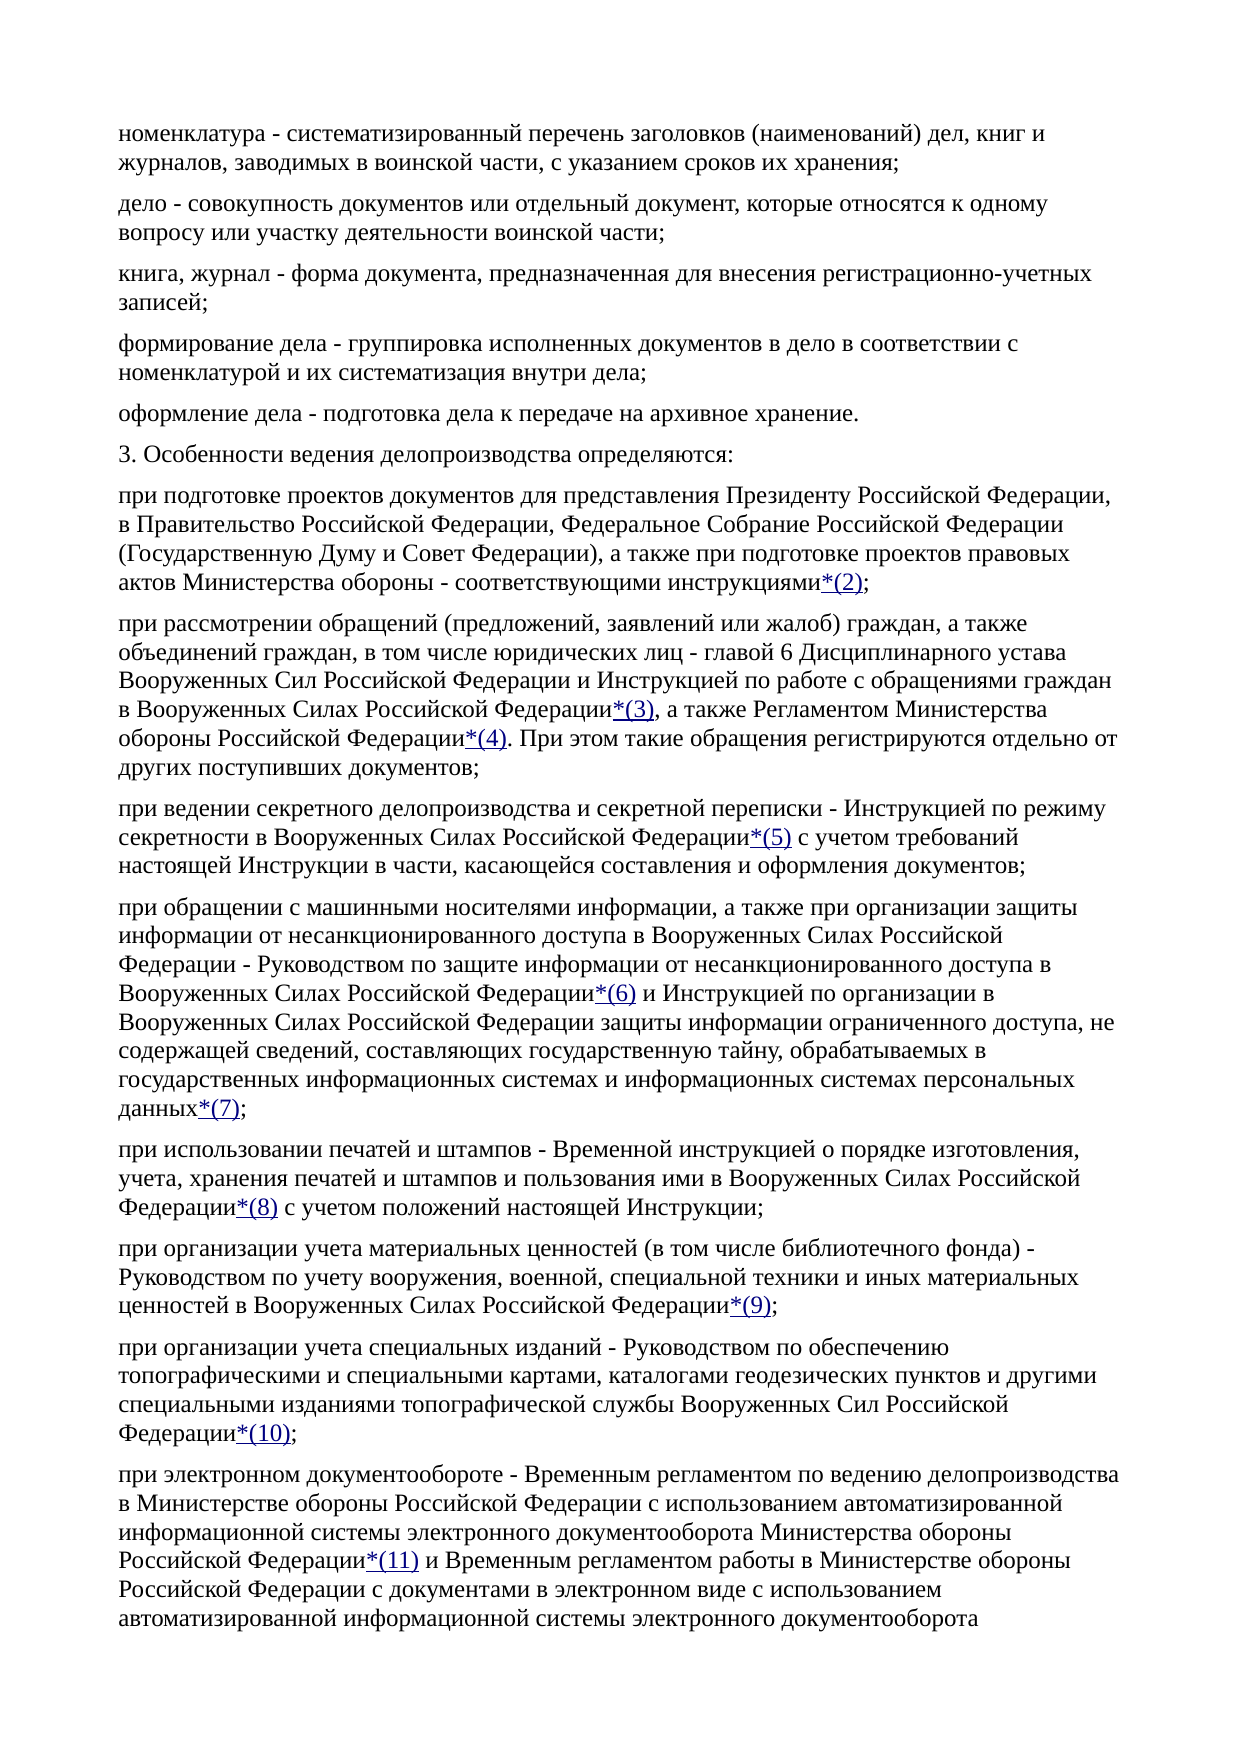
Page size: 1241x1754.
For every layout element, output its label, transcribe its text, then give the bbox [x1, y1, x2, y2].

text при обращении с машинными носителями информации, а также при организации защиты информации от несанкционированного доступа в Вооруженных Силах Российской Федерации - Руководством по защите информации от несанкционированного доступа в Вооруженных Силах Российской Федерации*(6) и Инструкцией по организации в Вооруженных Силах Российской Федерации защиты информации ограниченного доступа, не содержащей сведений, составляющих государственную тайну, обрабатываемых в государственных информационных системах и информационных системах персональных данных*(7); [118, 892, 1122, 1122]
text оформление дела - подготовка дела к передаче на архивное хранение. [118, 398, 1122, 427]
text дело - совокупность документов или отдельный документ, которые относятся к одному вопросу или участку деятельности воинской части; [118, 188, 1122, 246]
text при подготовке проектов документов для представления Президенту Российской Федерации, в Правительство Российской Федерации, Федеральное Собрание Российской Федерации (Государственную Думу и Совет Федерации), а также при подготовке проектов правовых актов Министерства обороны - соответствующими инструкциями*(2); [118, 481, 1122, 596]
text 3. Особенности ведения делопроизводства определяются: [118, 439, 1122, 468]
text при рассмотрении обращений (предложений, заявлений или жалоб) граждан, а также объединений граждан, в том числе юридических лиц - главой 6 Дисциплинарного устава Вооруженных Сил Российской Федерации и Инструкцией по работе с обращениями граждан в Вооруженных Силах Российской Федерации*(3), а также Регламентом Министерства обороны Российской Федерации*(4). При этом такие обращения регистрируются отдельно от других поступивших документов; [118, 608, 1122, 781]
text при организации учета специальных изданий - Руководством по обеспечению топографическими и специальными картами, каталогами геодезических пунктов и другими специальными изданиями топографической службы Вооруженных Сил Российской Федерации*(10); [118, 1332, 1122, 1447]
text при организации учета материальных ценностей (в том числе библиотечного фонда) - Руководством по учету вооружения, военной, специальной техники и иных материальных ценностей в Вооруженных Силах Российской Федерации*(9); [118, 1233, 1122, 1319]
text при использовании печатей и штампов - Временной инструкцией о порядке изготовления, учета, хранения печатей и штампов и пользования ими в Вооруженных Силах Российской Федерации*(8) с учетом положений настоящей Инструкции; [118, 1134, 1122, 1221]
text номенклатура - систематизированный перечень заголовков (наименований) дел, книг и журналов, заводимых в воинской части, с указанием сроков их хранения; [118, 118, 1122, 176]
text формирование дела - группировка исполненных документов в дело в соответствии с номенклатурой и их систематизация внутри дела; [118, 328, 1122, 386]
text книга, журнал - форма документа, предназначенная для внесения регистрационно-учетных записей; [118, 258, 1122, 316]
text при ведении секретного делопроизводства и секретной переписки - Инструкцией по режиму секретности в Вооруженных Силах Российской Федерации*(5) с учетом требований настоящей Инструкции в части, касающейся составления и оформления документов; [118, 793, 1122, 879]
text при электронном документообороте - Временным регламентом по ведению делопроизводства в Министерстве обороны Российской Федерации с использованием автоматизированной информационной системы электронного документооборота Министерства обороны Российской Федерации*(11) и Временным регламентом работы в Министерстве обороны Российской Федерации с документами в электронном виде с использованием автоматизированной информационной системы электронного документооборота [118, 1459, 1122, 1632]
